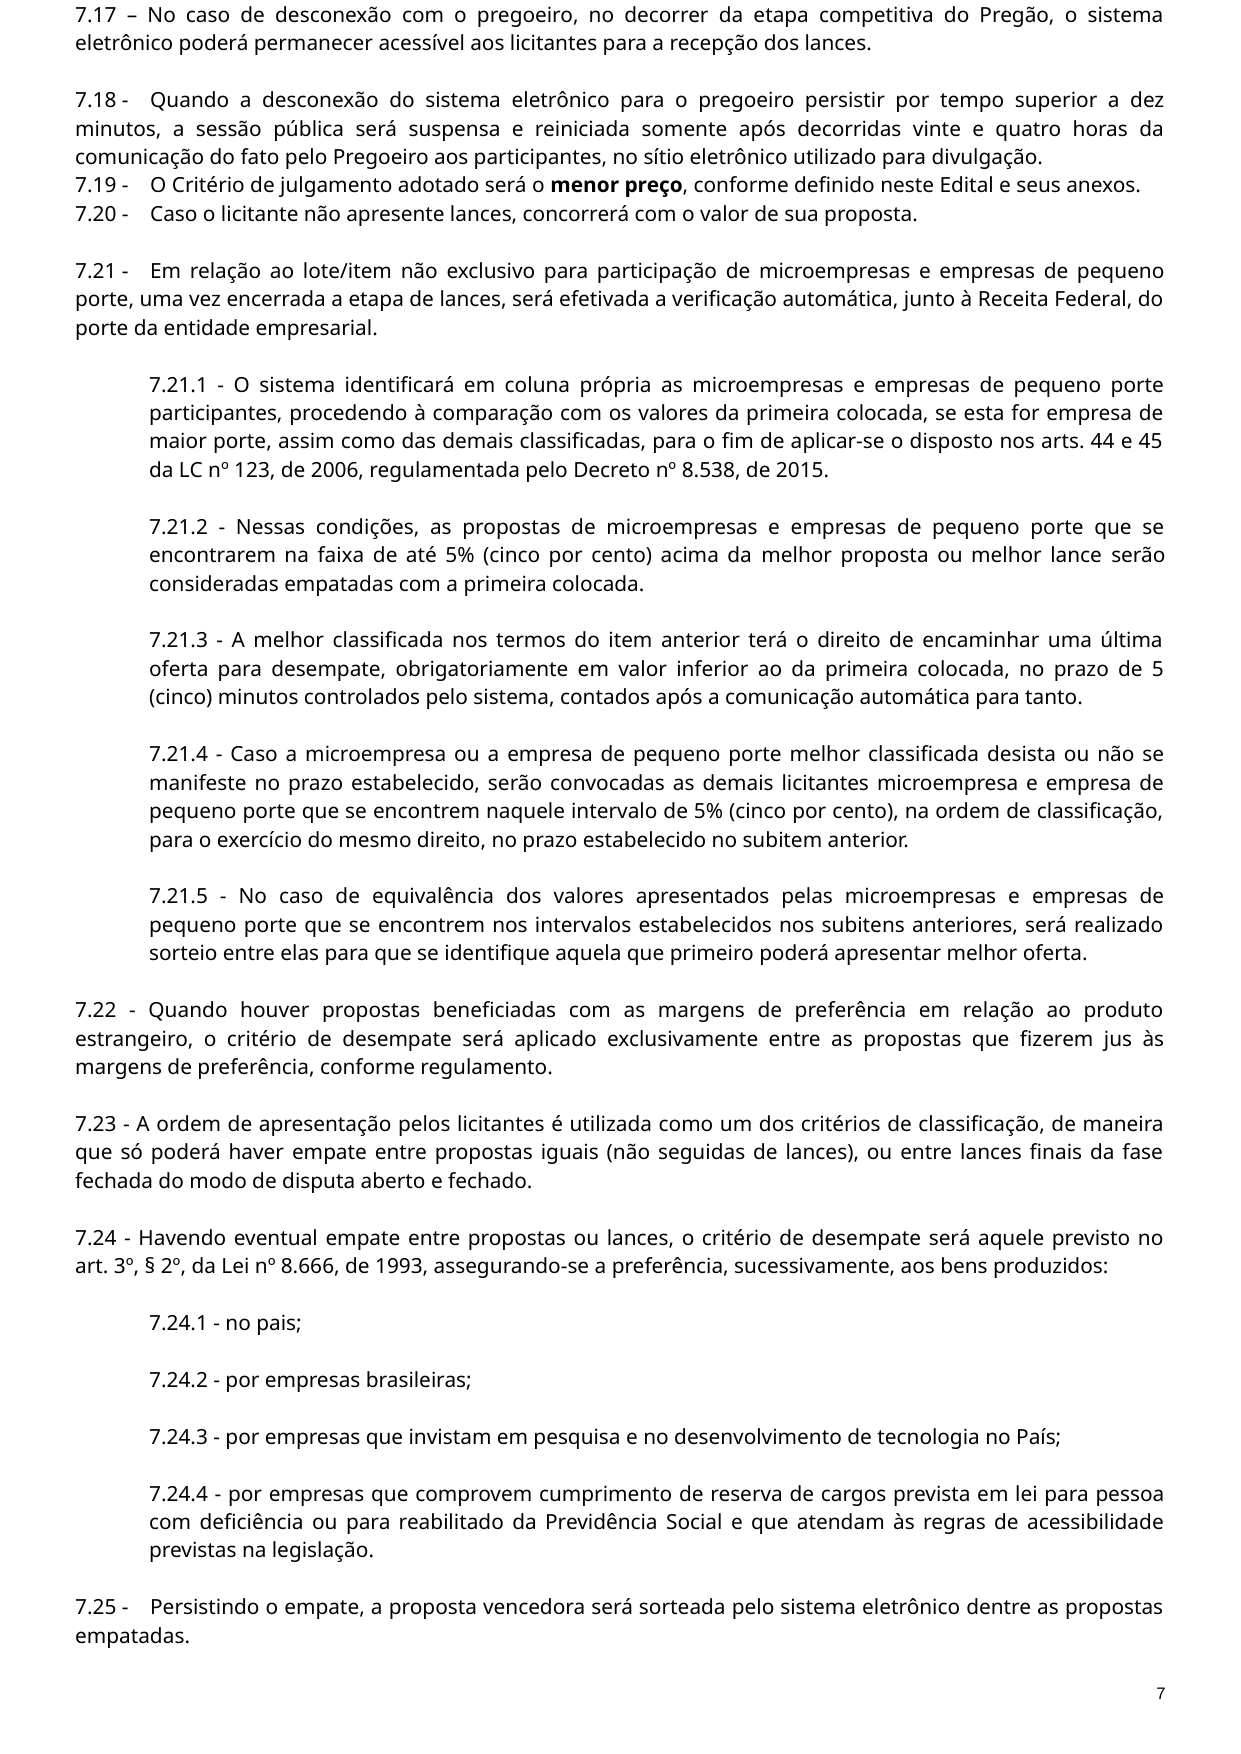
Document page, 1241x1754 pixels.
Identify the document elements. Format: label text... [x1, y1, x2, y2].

text 7.21.5 - No caso de equivalência dos valores apresentados pelas microempresas e empresas de pequeno porte que se encontrem nos intervalos estabelecidos nos subitens anteriores, será realizado sorteio entre elas para que se identifique aquela que primeiro poderá apresentar melhor oferta. [149, 882, 1165, 967]
text 7.24 - Havendo eventual empate entre propostas ou lances, o critério de desempate será aquele previsto no art. 3º, § 2º, da Lei nº 8.666, de 1993, assegurando-se a preferência, sucessivamente, aos bens produzidos: [75, 1223, 1165, 1280]
text 7.21.4 - Caso a microempresa ou a empresa de pequeno porte melhor classificada desista ou não se manifeste no prazo estabelecido, serão convocadas as demais licitantes microempresa e empresa de pequeno porte que se encontrem naquele intervalo de 5% (cinco por cento), na ordem de classificação, para o exercício do mesmo direito, no prazo estabelecido no subitem anterior. [149, 739, 1165, 853]
text 7.22 - Quando houver propostas beneficiadas com as margens de preferência em relação ao produto estrangeiro, o critério de desempate será aplicado exclusivamente entre as propostas que fizerem jus às margens de preferência, conforme regulamento. [75, 995, 1165, 1081]
text 7.21.1 - O sistema identificará em coluna própria as microempresas e empresas de pequeno porte participantes, procedendo à comparação com os valores da primeira colocada, se esta for empresa de maior porte, assim como das demais classificadas, para o fim de aplicar-se o disposto nos arts. 44 e 45 da LC nº 123, de 2006, regulamentada pelo Decreto nº 8.538, de 2015. [149, 370, 1165, 483]
text 7.17 – No caso de desconexão com o pregoeiro, no decorrer da etapa competitiva do Pregão, o sistema eletrônico poderá permanecer acessível aos licitantes para a recepção dos lances. [75, 0, 1165, 57]
text 7.23 - A ordem de apresentação pelos licitantes é utilizada como um dos critérios de classificação, de maneira que só poderá haver empate entre propostas iguais (não seguidas de lances), ou entre lances finais da fase fechada do modo de disputa aberto e fechado. [75, 1109, 1165, 1194]
text 7.21.3 - A melhor classificada nos termos do item anterior terá o direito de encaminhar uma última oferta para desempate, obrigatoriamente em valor inferior ao da primeira colocada, no prazo de 5 (cinco) minutos controlados pelo sistema, contados após a comunicação automática para tanto. [149, 626, 1165, 711]
text 7.20 - Caso o licitante não apresente lances, concorrerá com o valor de sua proposta. [75, 199, 1165, 227]
text 7.24.2 - por empresas brasileiras; [149, 1365, 1165, 1393]
text 7.24.4 - por empresas que comprovem cumprimento de reserva de cargos prevista em lei para pessoa com deficiência ou para reabilitado da Previdência Social e que atendam às regras de acessibilidade previstas na legislação. [149, 1479, 1165, 1564]
text 7.21 - Em relação ao lote/item não exclusivo para participação de microempresas e empresas de pequeno porte, uma vez encerrada a etapa de lances, será efetivada a verificação automática, junto à Receita Federal, do porte da entidade empresarial. [75, 256, 1165, 341]
text 7.21.2 - Nessas condições, as propostas de microempresas e empresas de pequeno porte que se encontrarem na faixa de até 5% (cinco por cento) acima da melhor proposta ou melhor lance serão consideradas empatadas com a primeira colocada. [149, 512, 1165, 597]
text 7.24.1 - no pais; [149, 1308, 1165, 1337]
text 7.25 - Persistindo o empate, a proposta vencedora será sorteada pelo sistema eletrônico dentre as propostas empatadas. [75, 1592, 1165, 1649]
text 7.19 - O Critério de julgamento adotado será o menor preço, conforme definido neste Edital e seus anexos. [75, 171, 1165, 199]
text 7.18 - Quando a desconexão do sistema eletrônico para o pregoeiro persistir por tempo superior a dez minutos, a sessão pública será suspensa e reiniciada somente após decorridas vinte e quatro horas da comunicação do fato pelo Pregoeiro aos participantes, no sítio eletrônico utilizado para divulgação. [75, 85, 1165, 171]
text 7.24.3 - por empresas que invistam em pesquisa e no desenvolvimento de tecnologia no País; [149, 1422, 1165, 1450]
